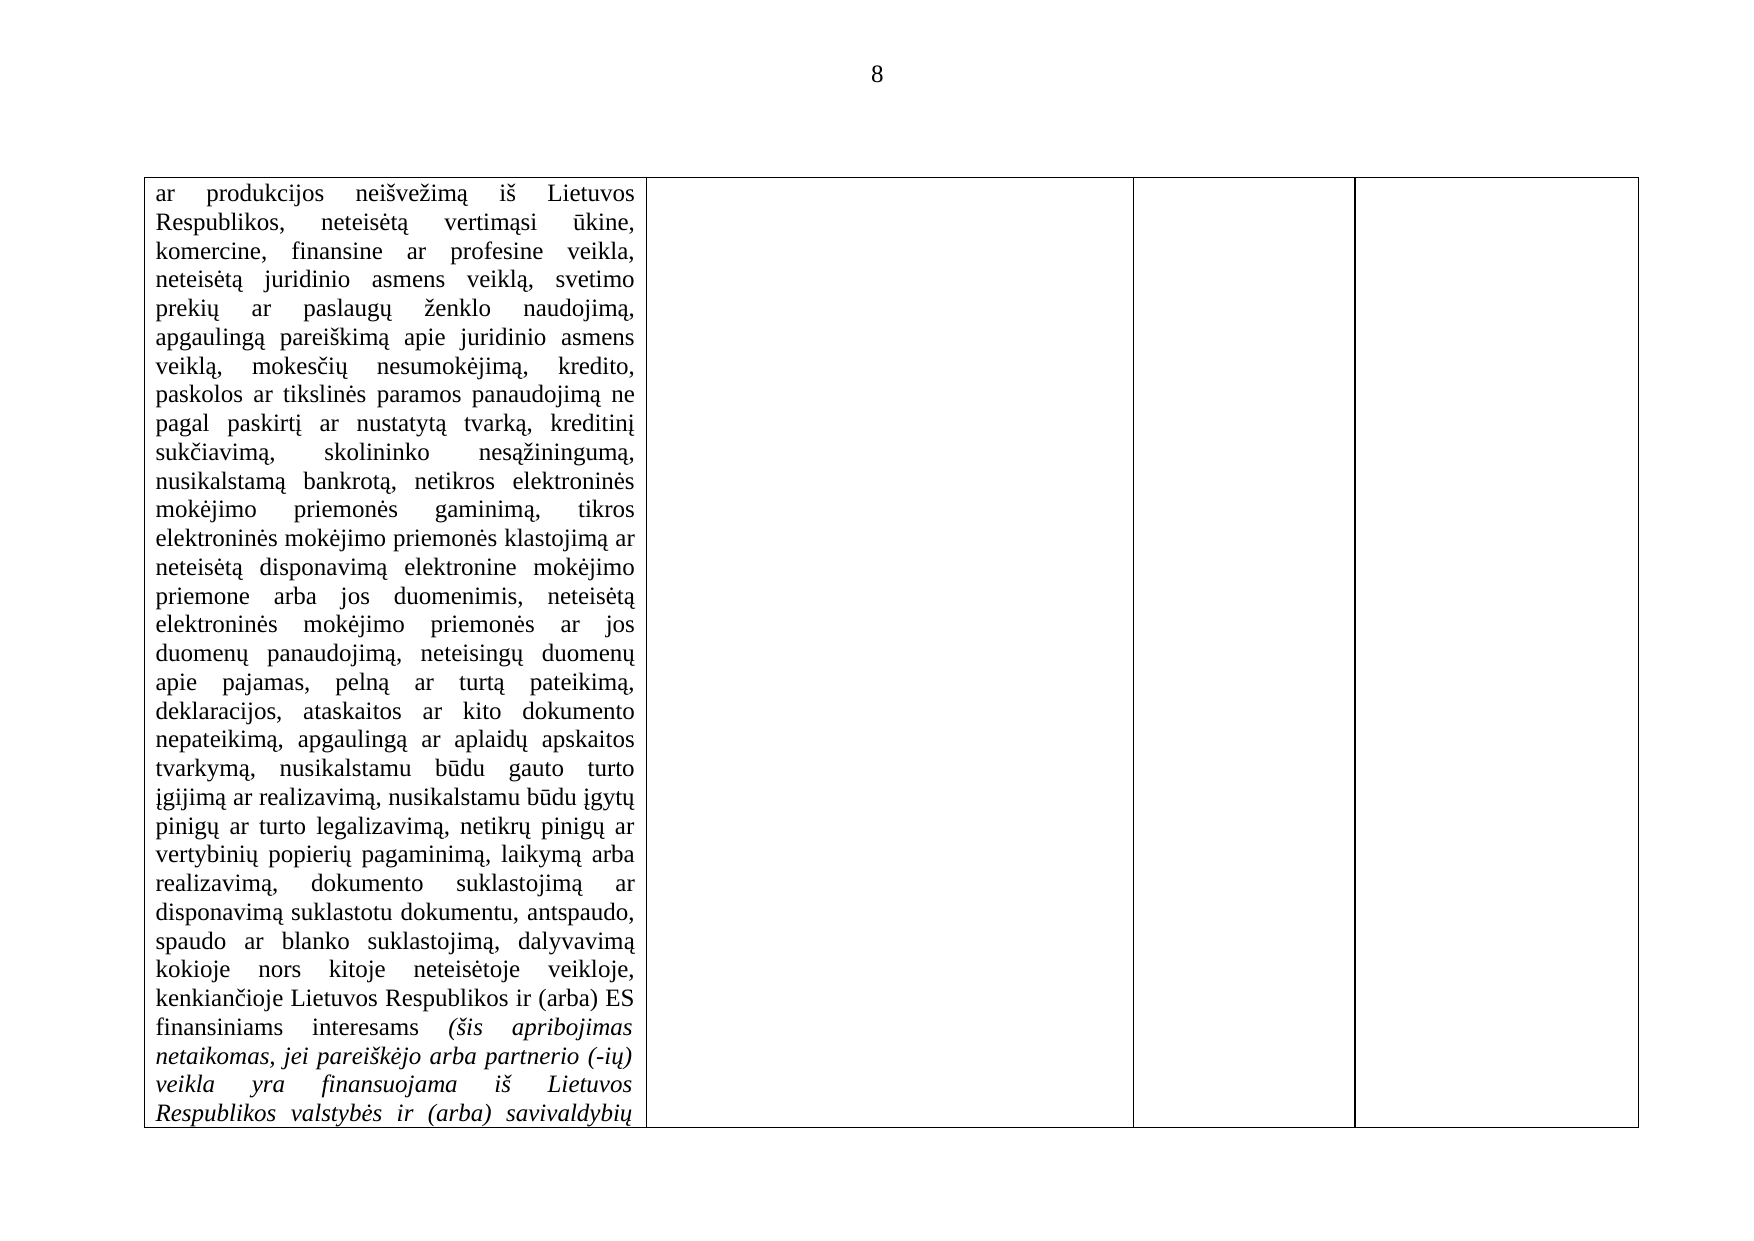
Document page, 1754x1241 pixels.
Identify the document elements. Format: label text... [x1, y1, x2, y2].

table_cell ar produkcijos neišvežimą iš Lietuvos Respublikos, neteisėtą vertimąsi ūkine, komercine, finansine ar profesine veikla, neteisėtą juridinio asmens veiklą, svetimo prekių ar paslaugų ženklo naudojimą, apgaulingą pareiškimą apie juridinio asmens veiklą, mokesčių nesumokėjimą, kredito, paskolos ar tikslinės paramos panaudojimą ne pagal paskirtį ar nustatytą tvarką, kreditinį sukčiavimą, skolininko nesąžiningumą, nusikalstamą bankrotą, netikros elektroninės mokėjimo priemonės gaminimą, tikros elektroninės mokėjimo priemonės klastojimą ar neteisėtą disponavimą elektronine mokėjimo priemone arba jos duomenimis, neteisėtą elektroninės mokėjimo priemonės ar jos duomenų panaudojimą, neteisingų duomenų apie pajamas, pelną ar turtą pateikimą, deklaracijos, ataskaitos ar kito dokumento nepateikimą, apgaulingą ar aplaidų apskaitos tvarkymą, nusikalstamu būdu gauto turto įgijimą ar realizavimą, nusikalstamu būdu įgytų pinigų ar turto legalizavimą, netikrų pinigų ar vertybinių popierių pagaminimą, laikymą arba realizavimą, dokumento suklastojimą ar disponavimą suklastotu dokumentu, antspaudo, spaudo ar blanko suklastojimą, dalyvavimą kokioje nors kitoje neteisėtoje veikloje, kenkiančioje Lietuvos Respublikos ir (arba) ES finansiniams interesams (šis apribojimas netaikomas, jei pareiškėjo arba partnerio (-ių) veikla yra finansuojama iš Lietuvos Respublikos valstybės ir (arba) savivaldybių [145, 178, 646, 1127]
table_cell [1356, 178, 1638, 1127]
table_cell [647, 178, 1133, 1127]
table_cell [1134, 178, 1354, 1127]
